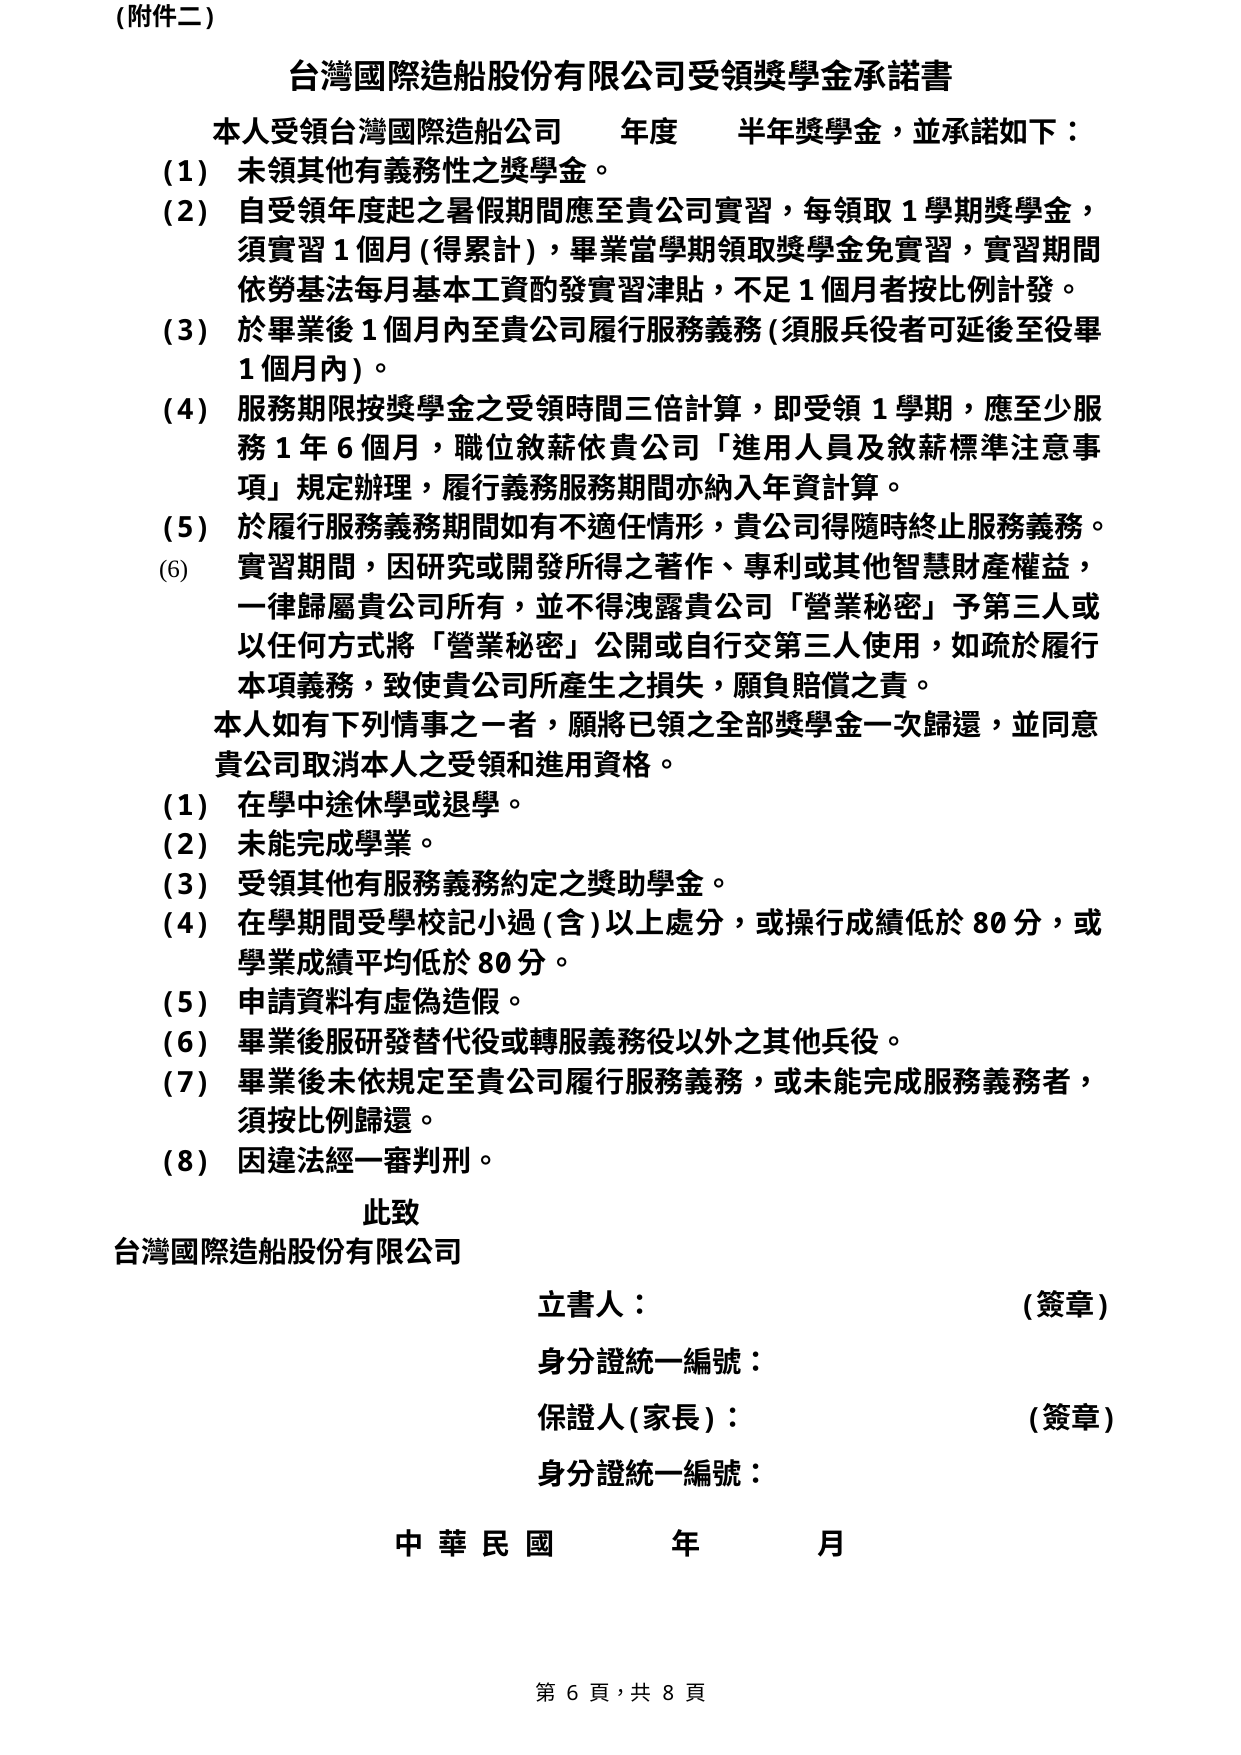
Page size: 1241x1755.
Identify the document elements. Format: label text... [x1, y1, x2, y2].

text 中 華 民 國 年 月 [112, 1521, 1128, 1562]
list 申請資料有虛偽造假。 [159, 981, 1103, 1021]
list 畢業後服研發替代役或轉服義務役以外之其他兵役。 [159, 1021, 1103, 1060]
list 於畢業後1個月內至貴公司履行服務義務(須服兵役者可延後至役畢1個月內)。 [159, 308, 1103, 387]
list 服務期限按獎學金之受領時間三倍計算，即受領1學期，應至少服務1年6個月，職位敘薪依貴公司「進用人員及敘薪標準注意事項」規定辦理，履行義務服務期間亦納入年資計算。 [159, 387, 1103, 506]
text 本人如有下列情事之ㄧ者，願將已領之全部獎學金一次歸還，並同意貴公司取消本人之受領和進用資格。 [213, 704, 1102, 783]
text 台灣國際造船股份有限公司受領獎學金承諾書 [112, 44, 1128, 98]
list 在學期間受學校記小過(含)以上處分，或操行成績低於80分，或學業成績平均低於80分。 [159, 902, 1103, 981]
text 身分證統一編號： [112, 1327, 1128, 1383]
text 保證人(家長)： (簽章) [112, 1383, 1128, 1439]
list 自受領年度起之暑假期間應至貴公司實習，每領取1學期獎學金，須實習1個月(得累計)，畢業當學期領取獎學金免實習，實習期間依勞基法每月基本工資酌發實習津貼，不足1個月者按比例計發。 [159, 189, 1103, 308]
text 身分證統一編號： [112, 1439, 1128, 1496]
list 於履行服務義務期間如有不適任情形，貴公司得隨時終止服務義務。 [159, 506, 1103, 546]
text 本人受領台灣國際造船公司 年度 半年獎學金，並承諾如下： [208, 110, 1091, 150]
list 實習期間，因研究或開發所得之著作、專利或其他智慧財產權益，一律歸屬貴公司所有，並不得洩露貴公司「營業秘密」予第三人或以任何方式將「營業秘密」公開或自行交第三人使用，如疏於履行本項義務，致使貴公司所產生之損失，願負賠償之責。 [159, 546, 1103, 704]
list 畢業後未依規定至貴公司履行服務義務，或未能完成服務義務者，須按比例歸還。 [159, 1060, 1103, 1139]
list 未領其他有義務性之獎學金。 [159, 150, 1103, 189]
list 未能完成學業。 [159, 823, 1103, 862]
list 受領其他有服務義務約定之獎助學金。 [159, 862, 1103, 902]
text 台灣國際造船股份有限公司 [112, 1231, 1128, 1271]
text (附件二) [112, 0, 1128, 31]
text 立書人： (簽章) [112, 1271, 1128, 1327]
list 因違法經一審判刑。 [159, 1139, 1103, 1179]
text 此致 [250, 1192, 1128, 1231]
list 在學中途休學或退學。 [159, 783, 1103, 823]
